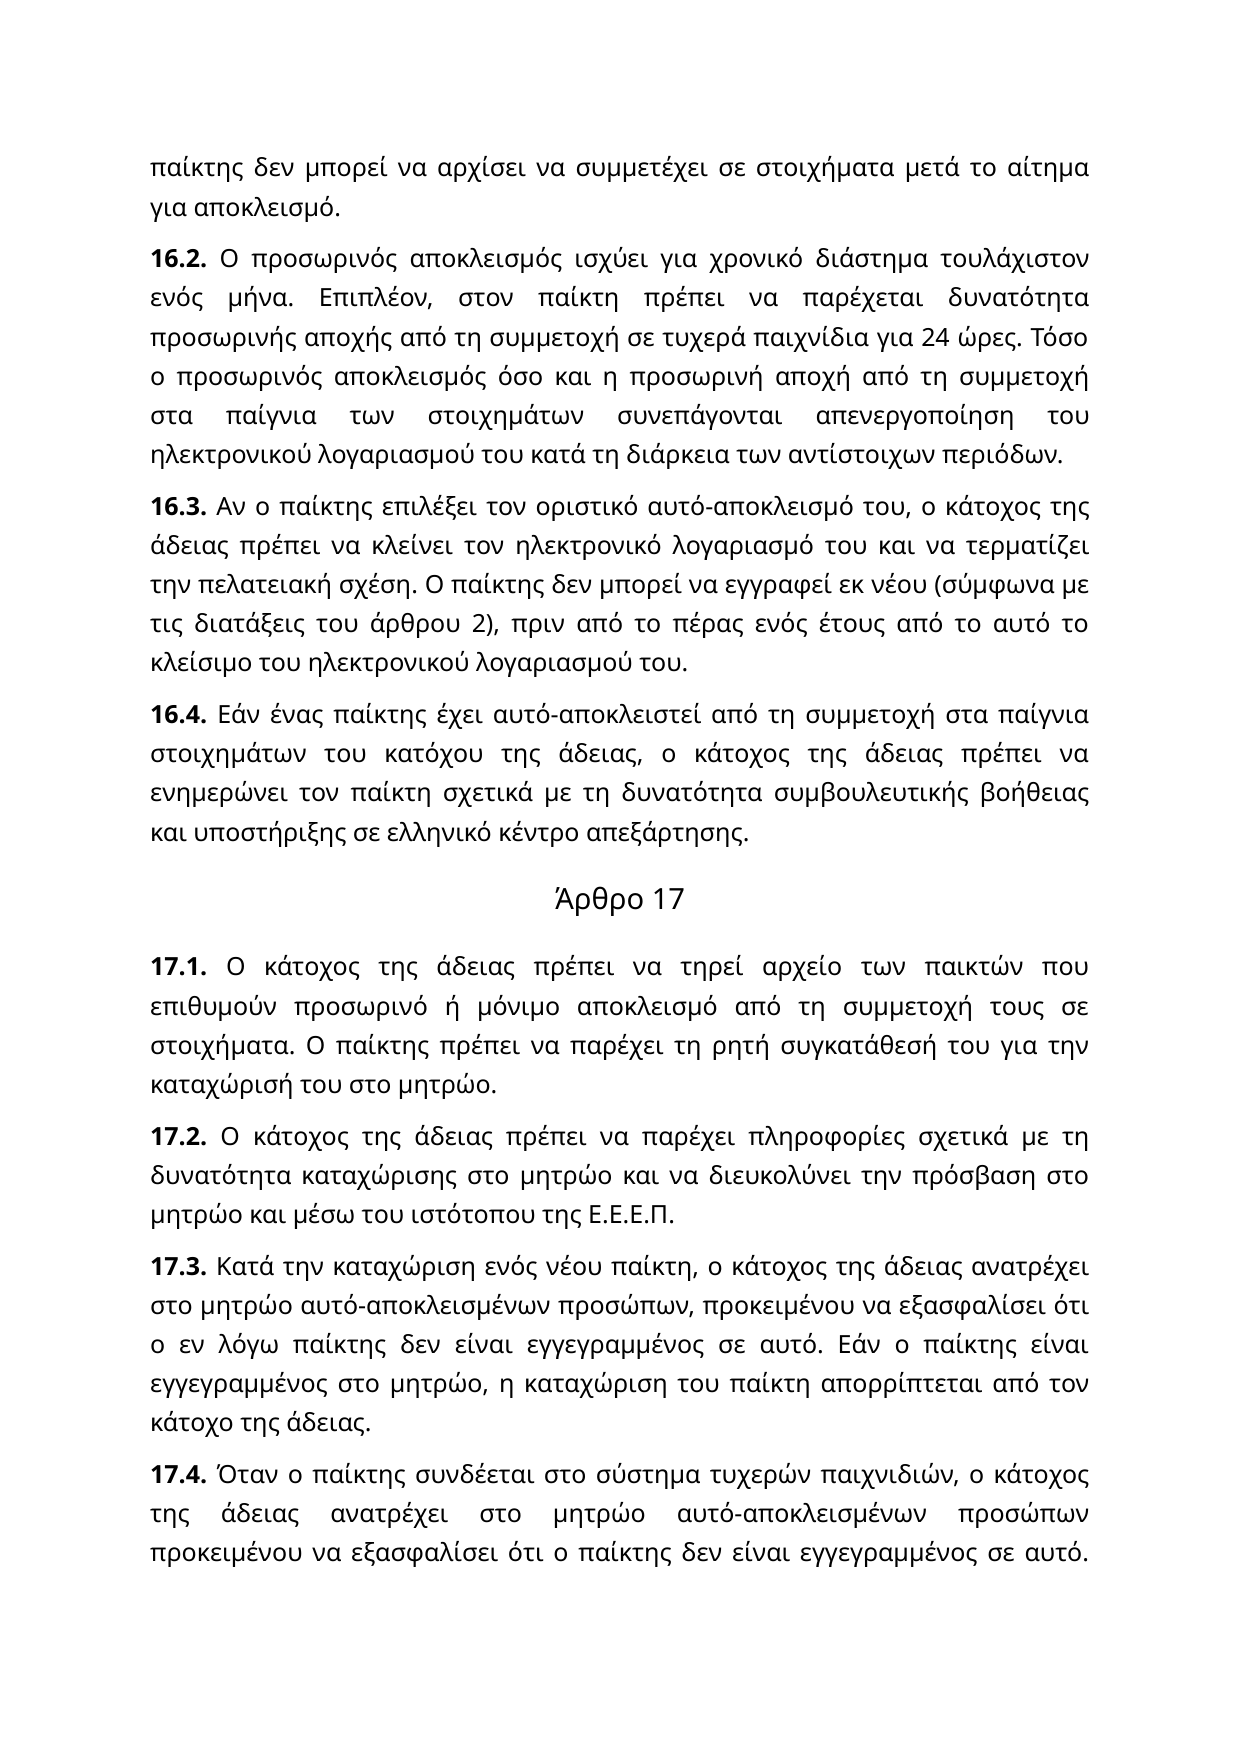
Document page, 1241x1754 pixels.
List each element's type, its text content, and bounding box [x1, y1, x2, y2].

text 17.3. Κατά την καταχώριση ενός νέου παίκτη, ο κάτοχος της άδειας ανατρέχει στο μητρώο αυτό-αποκλεισμένων προσώπων, προκειμένου να εξασφαλίσει ότι ο εν λόγω παίκτης δεν είναι εγγεγραμμένος σε αυτό. Εάν ο παίκτης είναι εγγεγραμμένος στο μητρώο, η καταχώριση του παίκτη απορρίπτεται από τον κάτοχο της άδειας. [150, 1248, 1090, 1439]
text 16.3. Αν ο παίκτης επιλέξει τον οριστικό αυτό-αποκλεισμό του, ο κάτοχος της άδειας πρέπει να κλείνει τον ηλεκτρονικό λογαριασμό του και να τερματίζει την πελατειακή σχέση. Ο παίκτης δεν μπορεί να εγγραφεί εκ νέου (σύμφωνα με τις διατάξεις του άρθρου 2), πριν από το πέρας ενός έτους από το αυτό το κλείσιμο του ηλεκτρονικού λογαριασμού του. [150, 488, 1090, 679]
subtitle Άρθρο 17 [150, 878, 1090, 918]
text 16.2. Ο προσωρινός αποκλεισμός ισχύει για χρονικό διάστημα τουλάχιστον ενός μήνα. Επιπλέον, στον παίκτη πρέπει να παρέχεται δυνατότητα προσωρινής αποχής από τη συμμετοχή σε τυχερά παιχνίδια για 24 ώρες. Τόσο ο προσωρινός αποκλεισμός όσο και η προσωρινή αποχή από τη συμμετοχή στα παίγνια των στοιχημάτων συνεπάγονται απενεργοποίηση του ηλεκτρονικού λογαριασμού του κατά τη διάρκεια των αντίστοιχων περιόδων. [150, 241, 1090, 471]
text 17.4. Όταν ο παίκτης συνδέεται στο σύστημα τυχερών παιχνιδιών, ο κάτοχος της άδειας ανατρέχει στο μητρώο αυτό-αποκλεισμένων προσώπων προκειμένου να εξασφαλίσει ότι ο παίκτης δεν είναι εγγεγραμμένος σε αυτό. [150, 1456, 1090, 1569]
text 17.1. Ο κάτοχος της άδειας πρέπει να τηρεί αρχείο των παικτών που επιθυμούν προσωρινό ή μόνιμο αποκλεισμό από τη συμμετοχή τους σε στοιχήματα. Ο παίκτης πρέπει να παρέχει τη ρητή συγκατάθεσή του για την καταχώρισή του στο μητρώο. [150, 949, 1090, 1101]
text 16.4. Εάν ένας παίκτης έχει αυτό-αποκλειστεί από τη συμμετοχή στα παίγνια στοιχημάτων του κατόχου της άδειας, ο κάτοχος της άδειας πρέπει να ενημερώνει τον παίκτη σχετικά με τη δυνατότητα συμβουλευτικής βοήθειας και υποστήριξης σε ελληνικό κέντρο απεξάρτησης. [150, 697, 1090, 848]
text 17.2. Ο κάτοχος της άδειας πρέπει να παρέχει πληροφορίες σχετικά με τη δυνατότητα καταχώρισης στο μητρώο και να διευκολύνει την πρόσβαση στο μητρώο και μέσω του ιστότοπου της Ε.Ε.Ε.Π. [150, 1118, 1090, 1231]
text παίκτης δεν μπορεί να αρχίσει να συμμετέχει σε στοιχήματα μετά το αίτημα για αποκλεισμό. [150, 150, 1090, 223]
